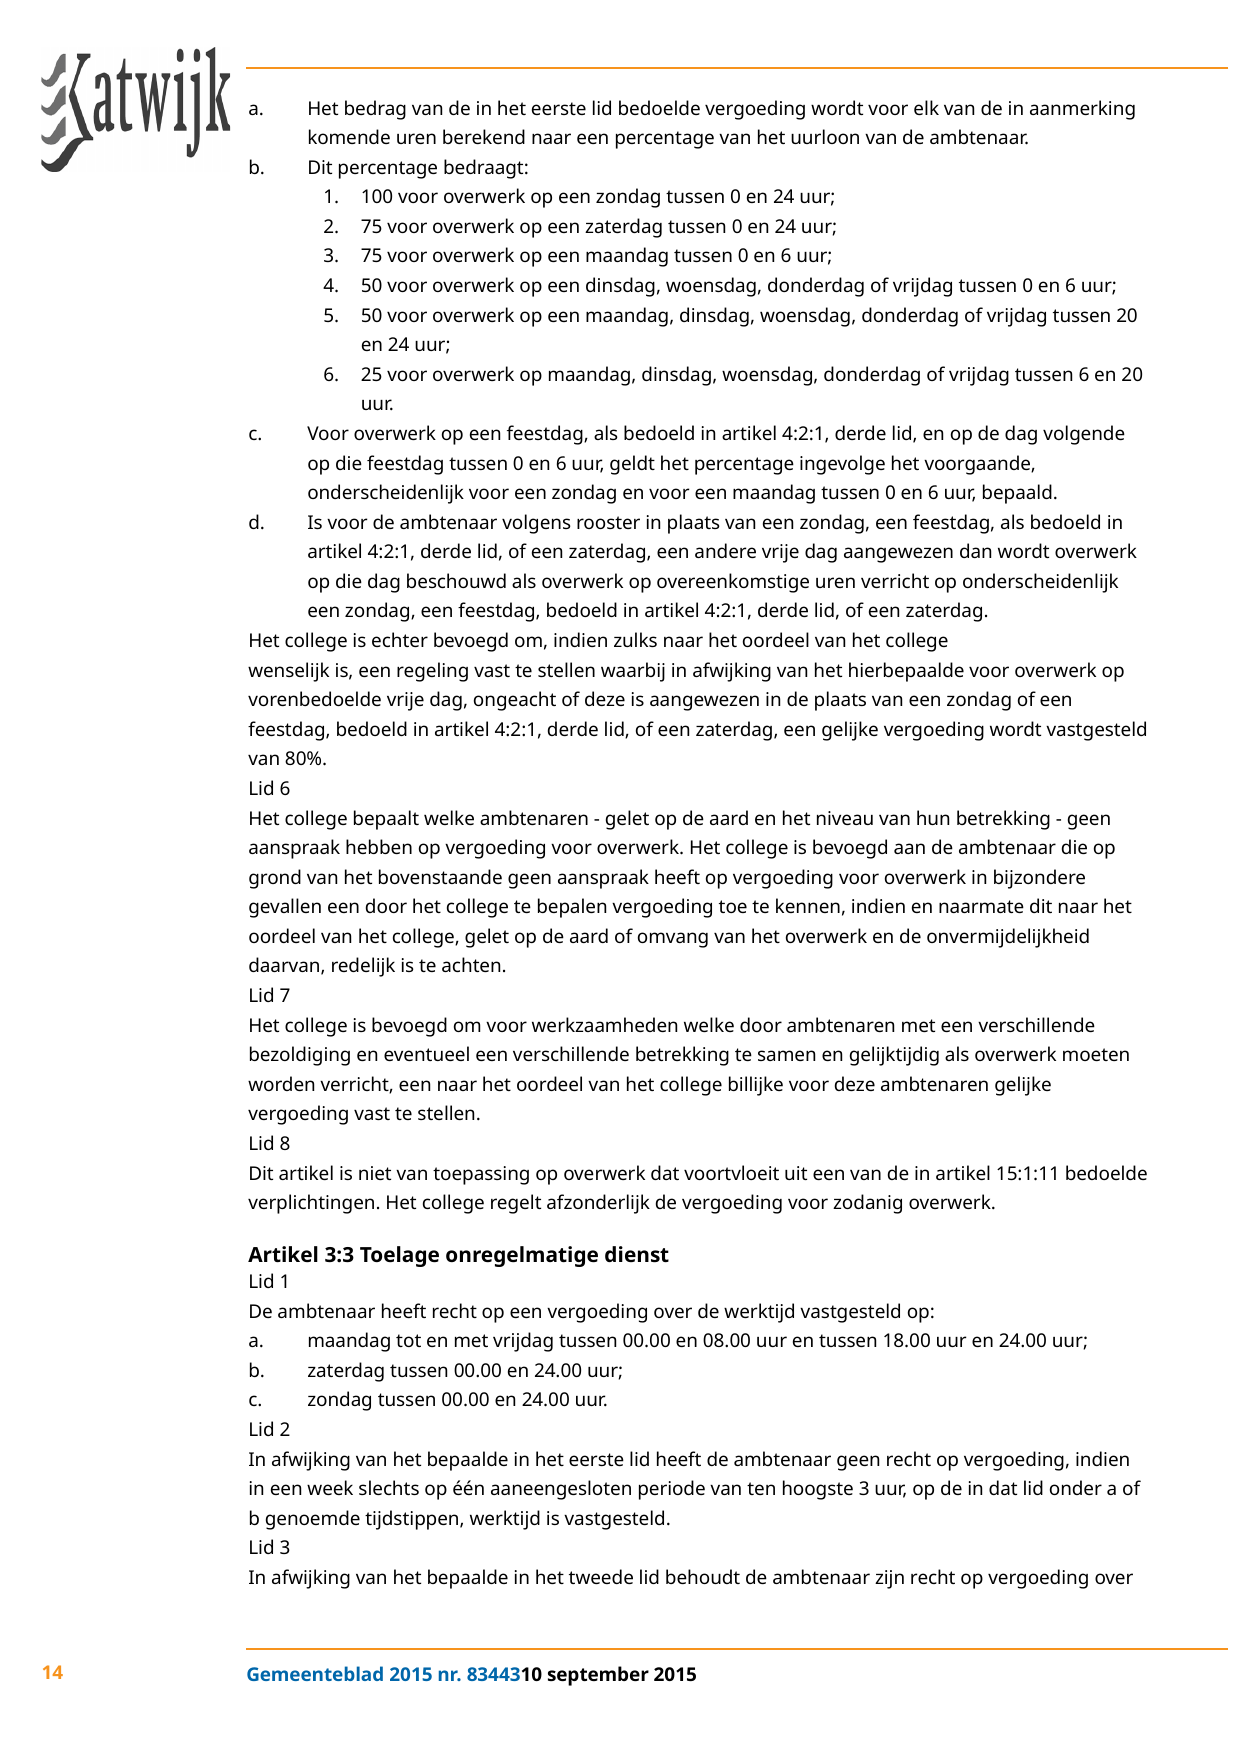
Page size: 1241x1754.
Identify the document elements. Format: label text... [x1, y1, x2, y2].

list Voor overwerk op een feestdag, als bedoeld in artikel 4:2:1, derde lid, en op de dag volgende op die feestdag tussen 0 en 6 uur, geldt het percentage ingevolge het voorgaande, onderscheidenlijk voor een zondag en voor een maandag tussen 0 en 6 uur, bepaald. [248, 420, 1152, 505]
text Lid 6 [248, 775, 1152, 801]
text Lid 7 [248, 982, 1152, 1008]
text Het college bepaalt welke ambtenaren - gelet op de aard en het niveau van hun betrekking - geen aanspraak hebben op vergoeding voor overwerk. Het college is bevoegd aan de ambtenaar die op grond van het bovenstaande geen aanspraak heeft op vergoeding voor overwerk in bijzondere gevallen een door het college te bepalen vergoeding toe te kennen, indien en naarmate dit naar het oordeel van het college, gelet op de aard of omvang van het overwerk en de onvermijdelijkheid daarvan, redelijk is te achten. [248, 805, 1152, 978]
text Artikel 3:3 Toelage onregelmatige dienst [248, 1240, 1152, 1268]
list 100 voor overwerk op een zondag tussen 0 en 24 uur; [323, 183, 1152, 209]
list zaterdag tussen 00.00 en 24.00 uur; [248, 1357, 1152, 1383]
text Het college is bevoegd om voor werkzaamheden welke door ambtenaren met een verschillende bezoldiging en eventueel een verschillende betrekking te samen en gelijktijdig als overwerk moeten worden verricht, een naar het oordeel van het college billijke voor deze ambtenaren gelijke vergoeding vast te stellen. [248, 1012, 1152, 1126]
list 50 voor overwerk op een dinsdag, woensdag, donderdag of vrijdag tussen 0 en 6 uur; [323, 272, 1152, 298]
text Dit artikel is niet van toepassing op overwerk dat voortvloeit uit een van de in artikel 15:1:11 bedoelde verplichtingen. Het college regelt afzonderlijk de vergoeding voor zodanig overwerk. [248, 1160, 1152, 1215]
text Lid 1 [248, 1268, 1152, 1294]
list 50 voor overwerk op een maandag, dinsdag, woensdag, donderdag of vrijdag tussen 20 en 24 uur; [323, 302, 1152, 357]
list 75 voor overwerk op een maandag tussen 0 en 6 uur; [323, 243, 1152, 268]
list maandag tot en met vrijdag tussen 00.00 en 08.00 uur en tussen 18.00 uur en 24.00 uur; [248, 1327, 1152, 1353]
text Lid 2 [248, 1416, 1152, 1442]
text De ambtenaar heeft recht op een vergoeding over de werktijd vastgesteld op: [248, 1298, 1152, 1323]
text Lid 8 [248, 1130, 1152, 1156]
list 25 voor overwerk op maandag, dinsdag, woensdag, donderdag of vrijdag tussen 6 en 20 uur. [323, 361, 1152, 416]
text Het college is echter bevoegd om, indien zulks naar het oordeel van het college [248, 627, 1152, 653]
text wenselijk is, een regeling vast te stellen waarbij in afwijking van het hierbepaalde voor overwerk op vorenbedoelde vrije dag, ongeacht of deze is aangewezen in de plaats van een zondag of een feestdag, bedoeld in artikel 4:2:1, derde lid, of een zaterdag, een gelijke vergoeding wordt vastgesteld van 80%. [248, 657, 1152, 771]
list Is voor de ambtenaar volgens rooster in plaats van een zondag, een feestdag, als bedoeld in artikel 4:2:1, derde lid, of een zaterdag, een andere vrije dag aangewezen dan wordt overwerk op die dag beschouwd als overwerk op overeenkomstige uren verricht op onderscheidenlijk een zondag, een feestdag, bedoeld in artikel 4:2:1, derde lid, of een zaterdag. [248, 509, 1152, 623]
text In afwijking van het bepaalde in het tweede lid behoudt de ambtenaar zijn recht op vergoeding over [248, 1564, 1152, 1590]
text In afwijking van het bepaalde in het eerste lid heeft de ambtenaar geen recht op vergoeding, indien in een week slechts op één aaneengesloten periode van ten hoogste 3 uur, op de in dat lid onder a of b genoemde tijdstippen, werktijd is vastgesteld. [248, 1446, 1152, 1531]
list Dit percentage bedraagt: [248, 154, 1152, 180]
list zondag tussen 00.00 en 24.00 uur. [248, 1387, 1152, 1412]
list Het bedrag van de in het eerste lid bedoelde vergoeding wordt voor elk van de in aanmerking komende uren berekend naar een percentage van het uurloon van de ambtenaar. [248, 95, 1152, 150]
list 75 voor overwerk op een zaterdag tussen 0 en 24 uur; [323, 213, 1152, 239]
picture [41, 47, 231, 172]
text Lid 3 [248, 1534, 1152, 1560]
